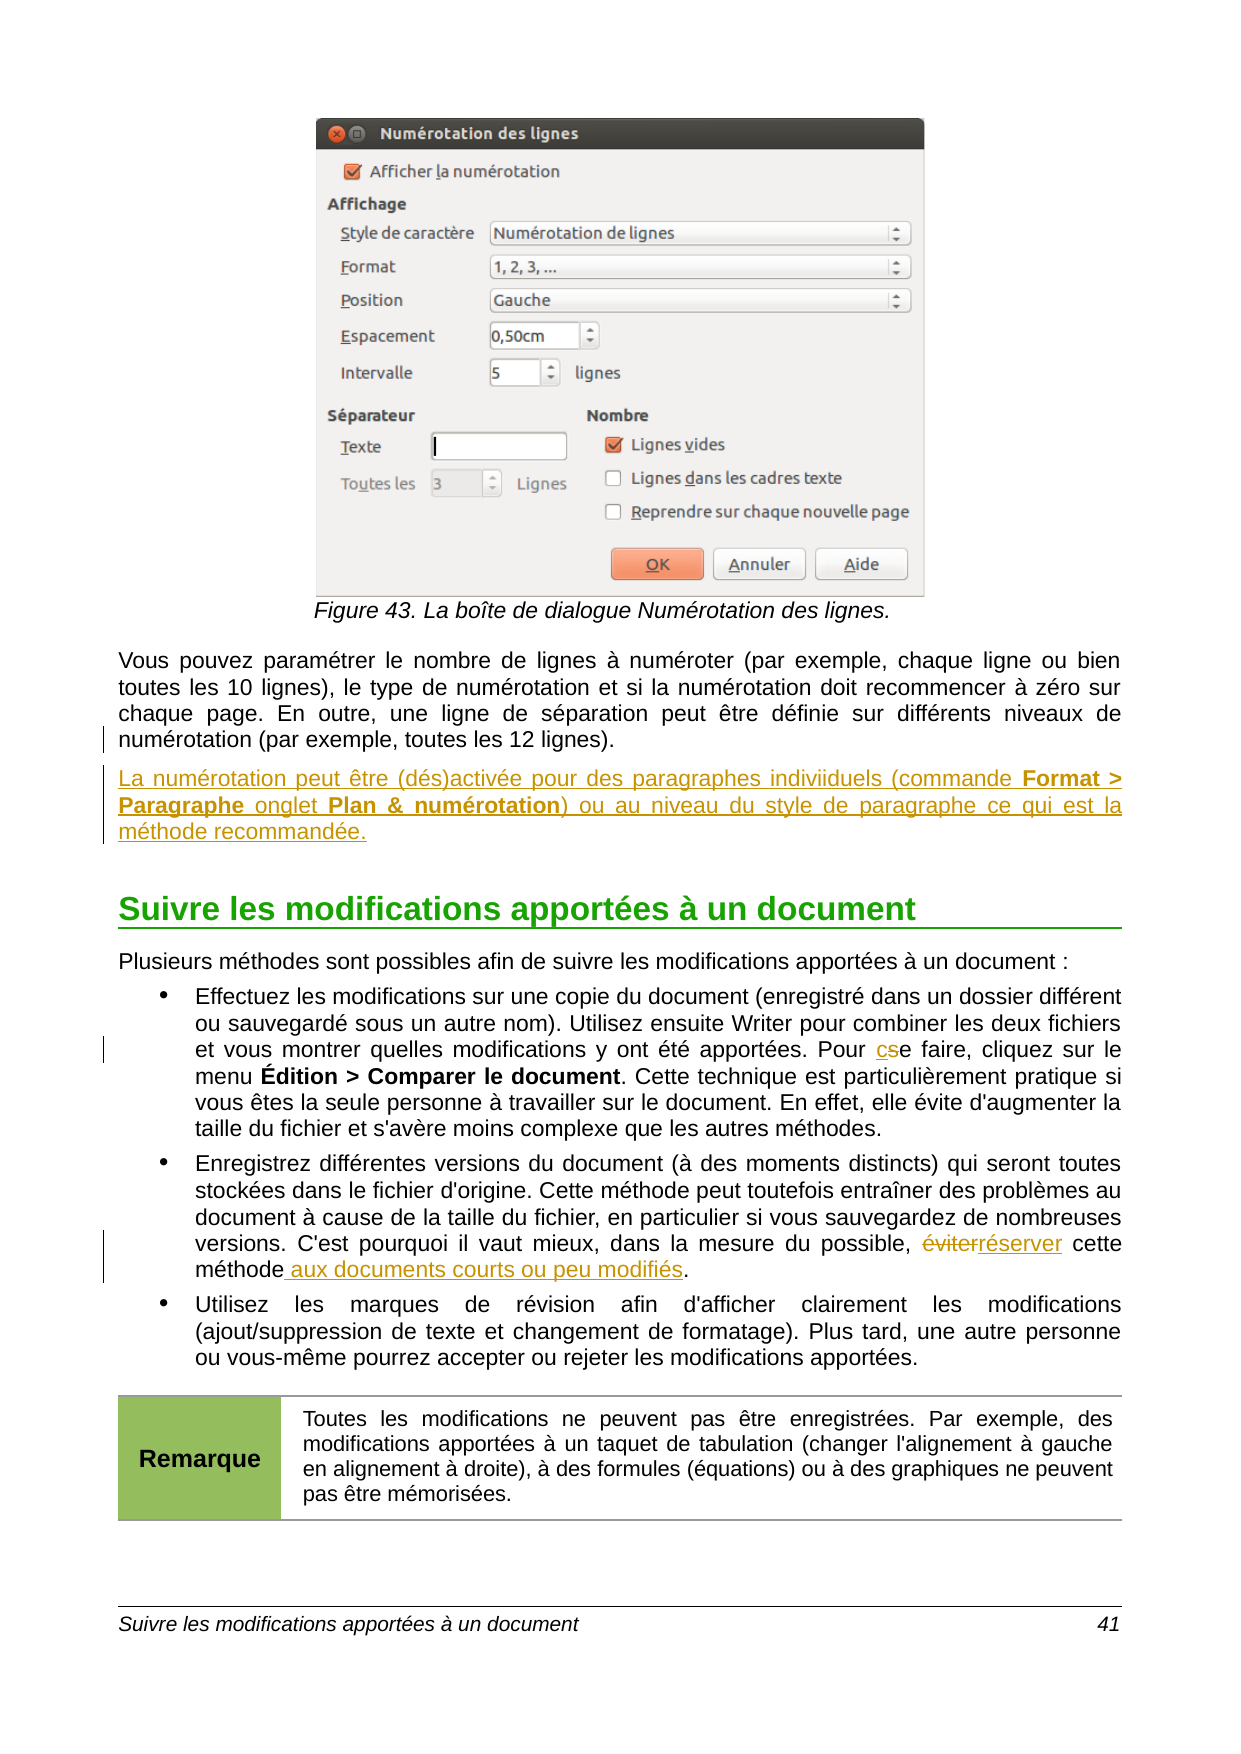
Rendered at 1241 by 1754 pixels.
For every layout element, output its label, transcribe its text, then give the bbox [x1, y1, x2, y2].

list Plusieurs méthodes sont possibles afin de suivre les modifications apportées à un document : [118, 948, 1122, 974]
text méthode recommandée. [118, 816, 1122, 844]
text Figure 43. La boîte de dialogue Numérotation des lignes. [314, 118, 927, 623]
list Enregistrez différentes versions du document (à des moments distincts) qui seront toutes stockées dans le fichier d'origine. Cette méthode peut toutefois entraîner des problèmes au document à cause de la taille du fichier, en particulier si vous sauvegardez de nombreuses versions. C'est pourquoi il vaut mieux, dans la mesure du possible, réserver cette méthode aux documents courts ou peu modifiés. [156, 1148, 1122, 1283]
table_header Remarque [118, 1397, 281, 1519]
text Vous pouvez paramétrer le nombre de lignes à numéroter (par exemple, chaque ligne ou bien toutes les 10 lignes), le type de numérotation et si la numérotation doit recommencer à zéro sur chaque page. En outre, une ligne de séparation peut être définie sur différents niveaux de numérotation (par exemple, toutes les 12 lignes). [118, 647, 1122, 753]
list Utilisez les marques de révision afin d'afficher clairement les modifications (ajout/suppression de texte et changement de formatage). Plus tard, une autre personne ou vous-même pourrez accepter ou rejeter les modifications apportées. [156, 1289, 1122, 1371]
text La numérotation peut être (dés)activée pour des paragraphes indiviiduels (commande Format > [118, 765, 1122, 788]
text Paragraphe onglet Plan & numérotation) ou au niveau du style de paragraphe ce qui est la [118, 789, 1122, 814]
subtitle Suivre les modifications apportées à un document [118, 889, 1122, 927]
picture [316, 118, 925, 597]
table_header Toutes les modifications ne peuvent pas être enregistrées. Par exemple, des modifications apportées à un taquet de tabulation (changer l'alignement à gauche en alignement à droite), à des formules (équations) ou à des graphiques ne peuvent pas être mémorisées. [281, 1397, 1122, 1519]
list Effectuez les modifications sur une copie du document (enregistré dans un dossier différent ou sauvegardé sous un autre nom). Utilisez ensuite Writer pour combiner les deux fichiers et vous montrer quelles modifications y ont été apportées. Pour ce faire, cliquez sur le menu Édition > Comparer le document. Cette technique est particulièrement pratique si vous êtes la seule personne à travailler sur le document. En effet, elle évite d'augmenter la taille du fichier et s'avère moins complexe que les autres méthodes. [156, 981, 1122, 1142]
